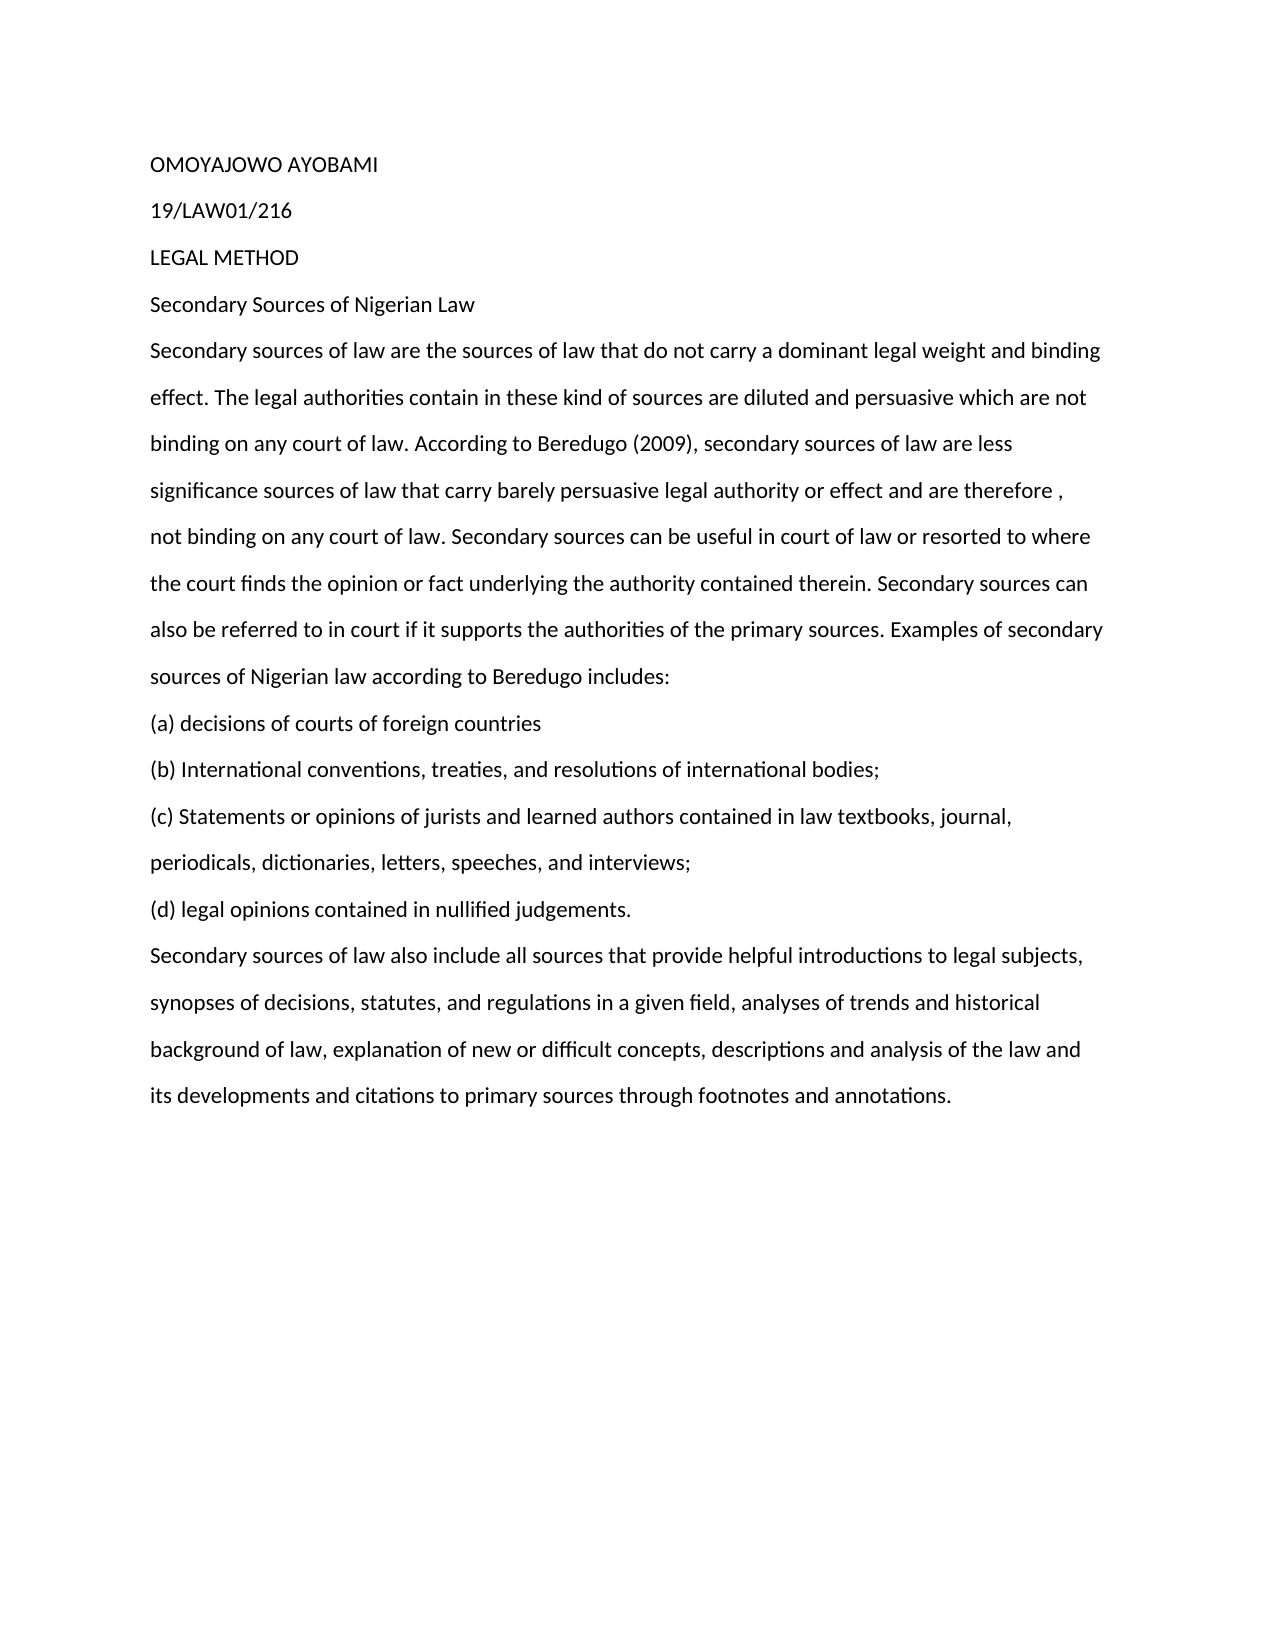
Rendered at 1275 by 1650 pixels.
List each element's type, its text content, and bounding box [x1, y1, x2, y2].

text OMOYAJOWO AYOBAMI [150, 150, 1125, 178]
text periodicals, dictionaries, letters, speeches, and interviews; [150, 848, 1125, 876]
text LEGAL METHOD [150, 243, 1125, 271]
text significance sources of law that carry barely persuasive legal authority or effect and are therefore , [150, 476, 1125, 504]
text binding on any court of law. According to Beredugo (2009), secondary sources of law are less [150, 429, 1125, 457]
text Secondary Sources of Nigerian Law [150, 290, 1125, 318]
text not binding on any court of law. Secondary sources can be useful in court of law or resorted to where [150, 522, 1125, 551]
text Secondary sources of law are the sources of law that do not carry a dominant legal weight and binding [150, 336, 1125, 364]
text also be referred to in court if it supports the authorities of the primary sources. Examples of secondary [150, 616, 1125, 644]
text (b) International conventions, treaties, and resolutions of international bodies; [150, 755, 1125, 783]
text Secondary sources of law also include all sources that provide helpful introductions to legal subjects, [150, 942, 1125, 969]
text background of law, explanation of new or difficult concepts, descriptions and analysis of the law and [150, 1035, 1125, 1063]
text (c) Statements or opinions of jurists and learned authors contained in law textbooks, journal, [150, 802, 1125, 830]
text (a) decisions of courts of foreign countries [150, 709, 1125, 737]
text 19/LAW01/216 [150, 197, 1125, 224]
text sources of Nigerian law according to Beredugo includes: [150, 662, 1125, 690]
text (d) legal opinions contained in nullified judgements. [150, 895, 1125, 923]
text effect. The legal authorities contain in these kind of sources are diluted and persuasive which are not [150, 383, 1125, 411]
text its developments and citations to primary sources through footnotes and annotations. [150, 1081, 1125, 1109]
text the court finds the opinion or fact underlying the authority contained therein. Secondary sources can [150, 569, 1125, 597]
text synopses of decisions, statutes, and regulations in a given field, analyses of trends and historical [150, 988, 1125, 1016]
